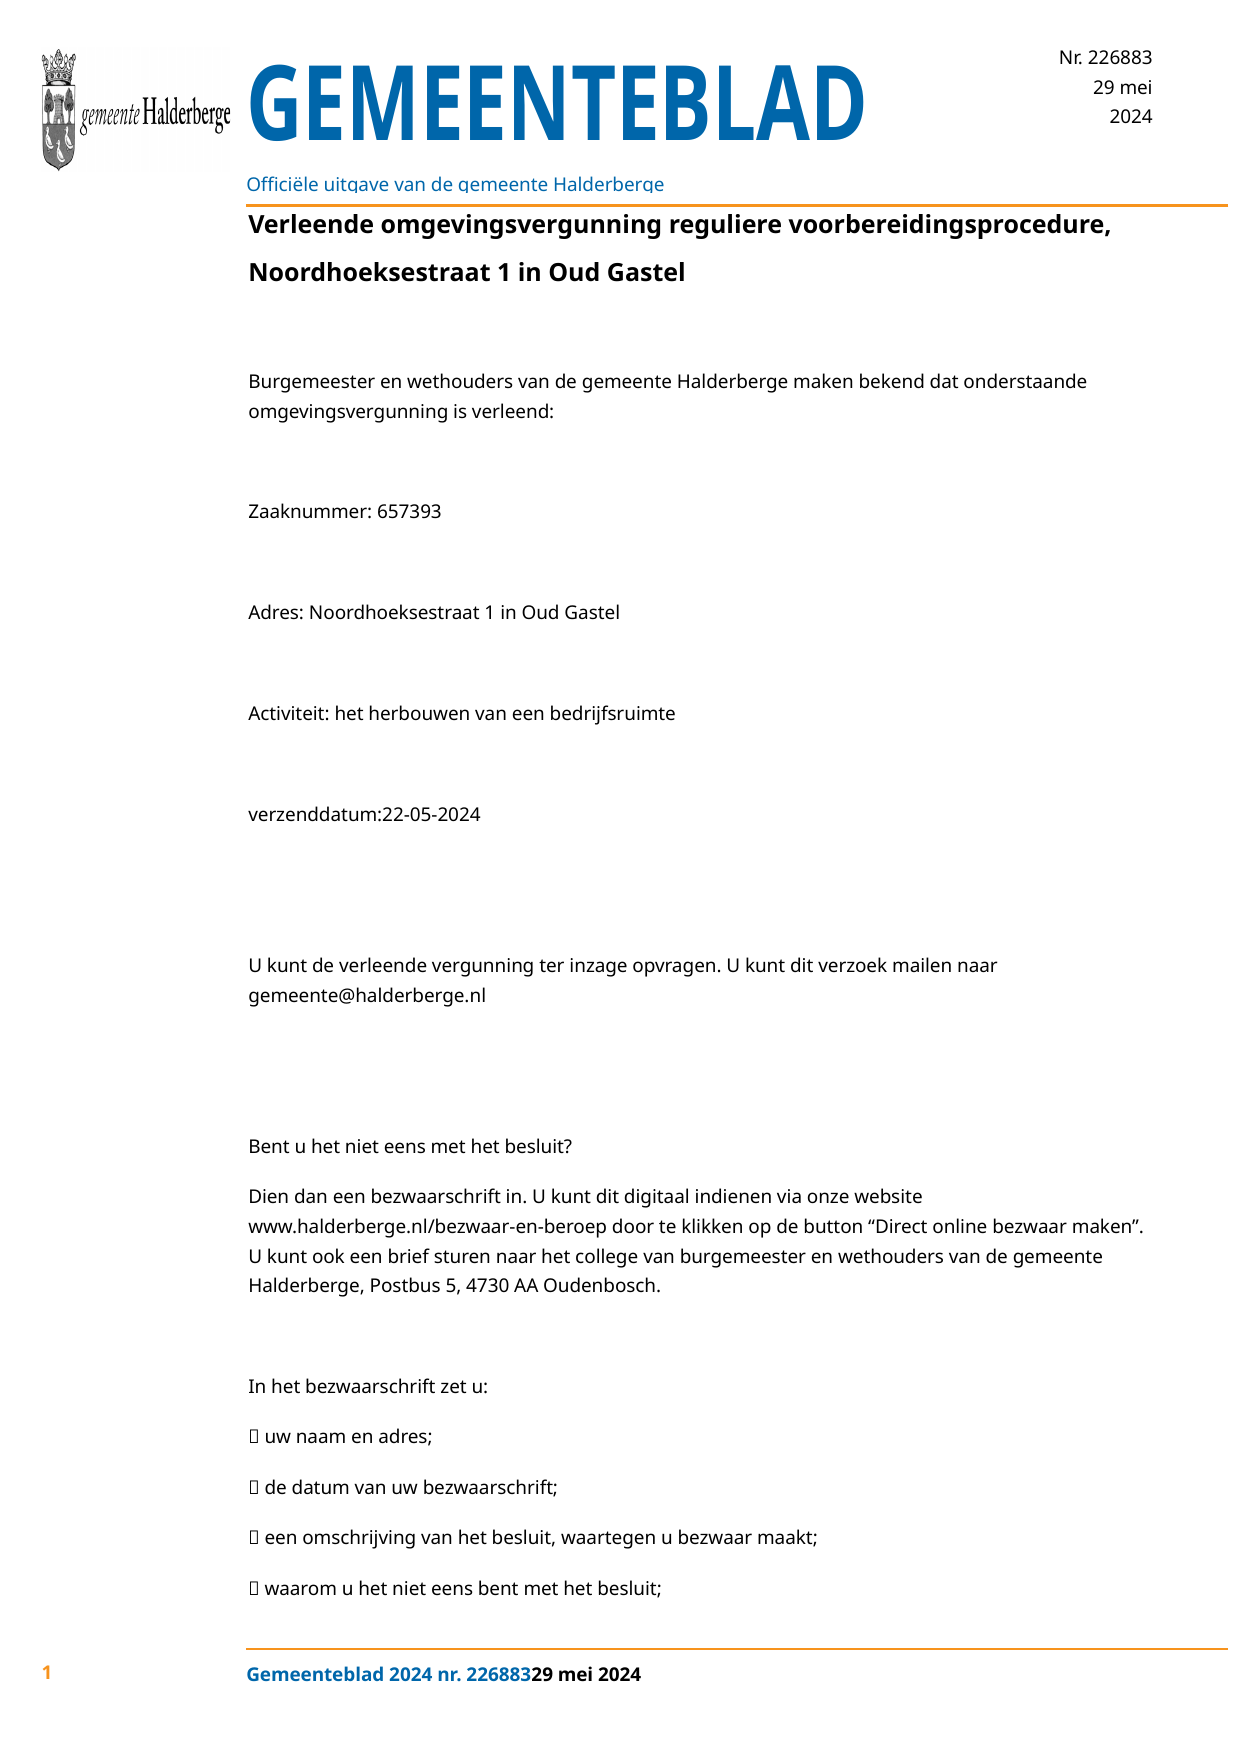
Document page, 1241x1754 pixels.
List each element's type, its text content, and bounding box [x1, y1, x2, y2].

text Adres: Noordhoeksestraat 1 in Oud Gastel [248, 599, 1152, 625]
text  uw naam en adres; [248, 1424, 1152, 1449]
text  een omschrijving van het besluit, waartegen u bezwaar maakt; [248, 1524, 1152, 1550]
text Burgemeester en wethouders van de gemeente Halderberge maken bekend dat onderstaande omgevingsvergunning is verleend: [248, 368, 1152, 424]
text Activiteit: het herbouwen van een bedrijfsruimte [248, 700, 1152, 726]
text Zaaknummer: 657393 [248, 499, 1152, 524]
text  waarom u het niet eens bent met het besluit; [248, 1575, 1152, 1601]
text Dien dan een bezwaarschrift in. U kunt dit digitaal indienen via onze website www.halderberge.nl/bezwaar-en-beroep door te klikken op de button “Direct online bezwaar maken”. U kunt ook een brief sturen naar het college van burgemeester en wethouders van de gemeente Halderberge, Postbus 5, 4730 AA Oudenbosch. [248, 1184, 1152, 1298]
text verzenddatum:22-05-2024 [248, 801, 1152, 827]
text Verleende omgevingsvergunning reguliere voorbereidingsprocedure, Noordhoeksestraat 1 in Oud Gastel [248, 207, 1152, 288]
text In het bezwaarschrift zet u: [248, 1373, 1152, 1399]
text  de datum van uw bezwaarschrift; [248, 1474, 1152, 1500]
picture [41, 47, 231, 172]
text U kunt de verleende vergunning ter inzage opvragen. U kunt dit verzoek mailen naar gemeente@halderberge.nl [248, 952, 1152, 1008]
text Bent u het niet eens met het besluit? [248, 1133, 1152, 1159]
